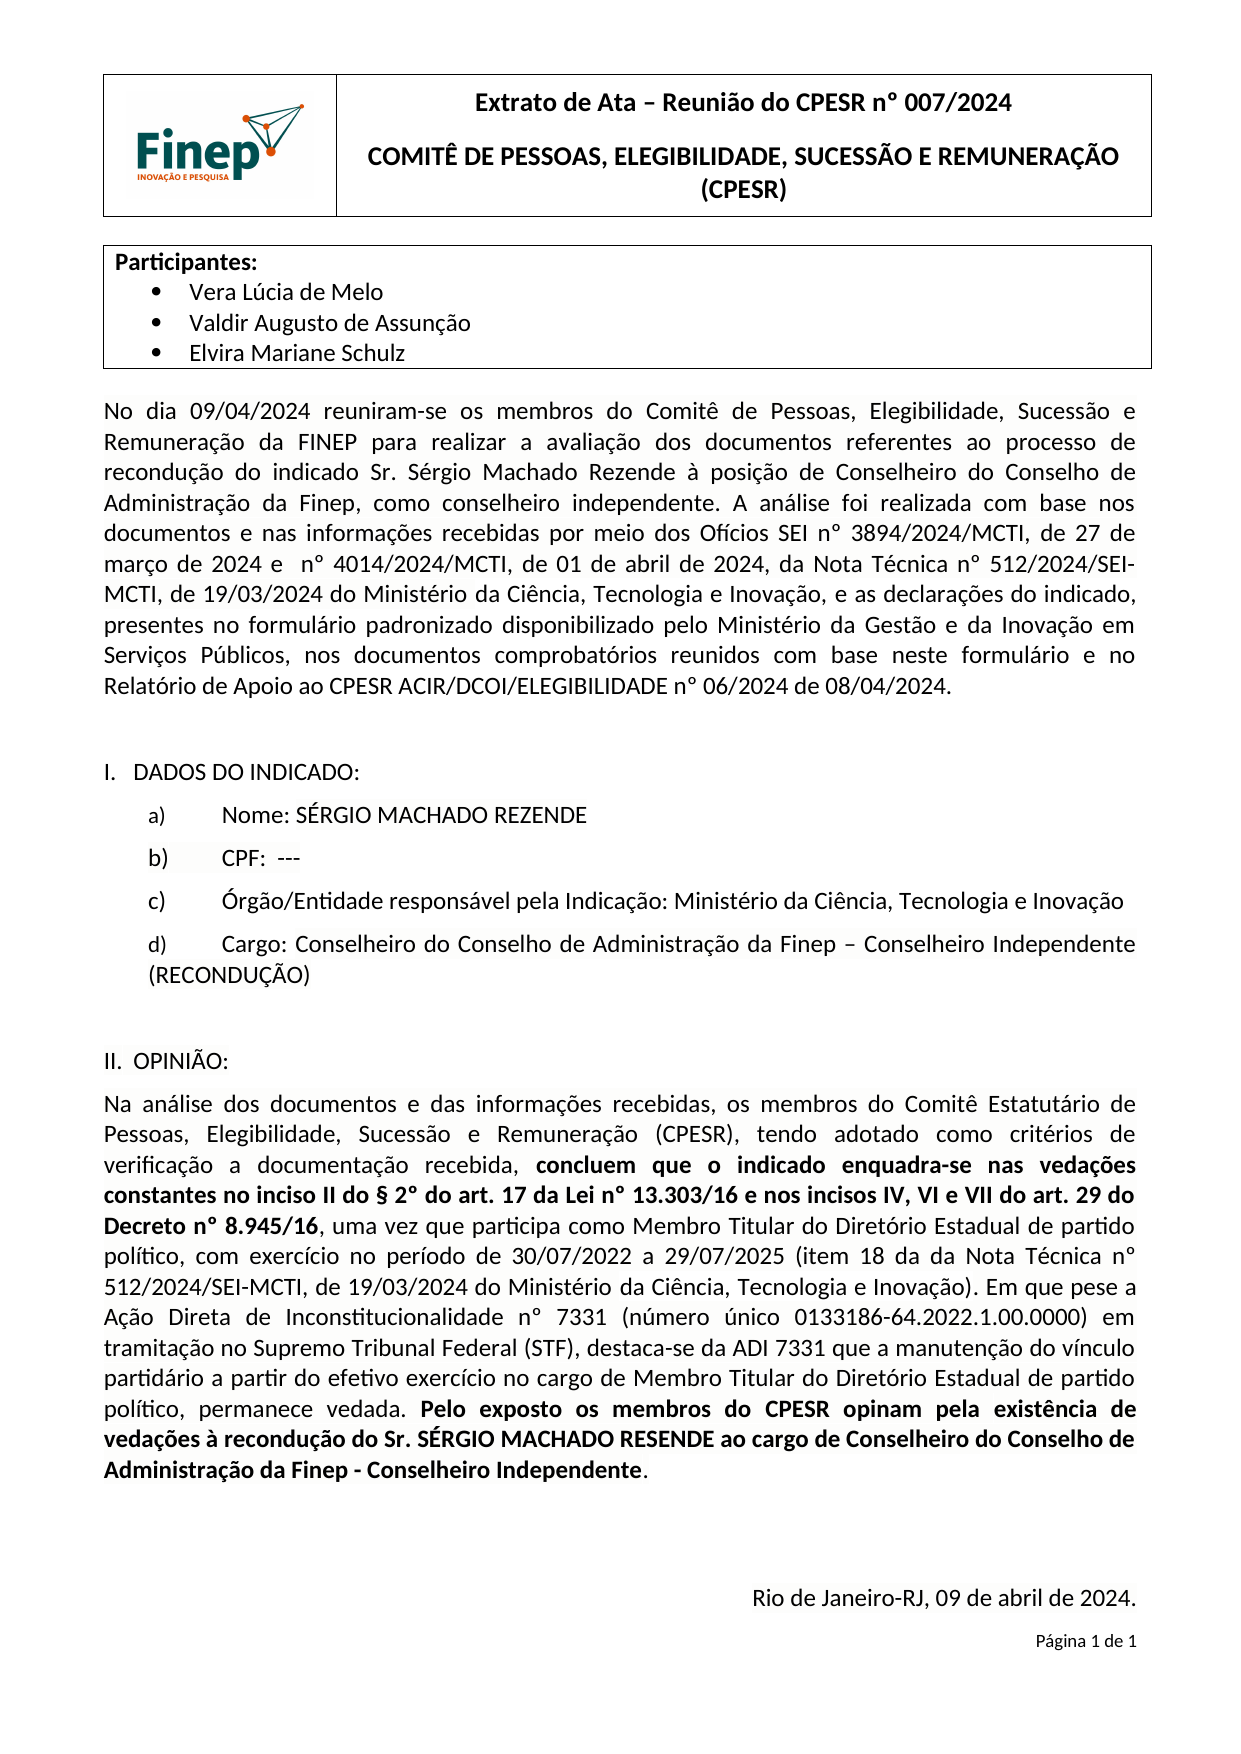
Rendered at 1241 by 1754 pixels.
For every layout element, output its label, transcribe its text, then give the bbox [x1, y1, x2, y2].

list Órgão/Entidade responsável pela Indicação: Ministério da Ciência, Tecnologia e Inovação [148, 885, 1137, 916]
list CPF: --- [148, 842, 1137, 873]
table_header Participantes: Vera Lúcia de Melo Valdir Augusto de Assunção Elvira Mariane Schulz [104, 246, 1151, 368]
list Cargo: Conselheiro do Conselho de Administração da Finep – Conselheiro Independente (RECONDUÇÃO) [148, 928, 1137, 989]
text No dia 09/04/2024 reuniram-se os membros do Comitê de Pessoas, Elegibilidade, Sucessão e Remuneração da FINEP para realizar a avaliação dos documentos referentes ao processo de recondução do indicado Sr. Sérgio Machado Rezende à posição de Conselheiro do Conselho de Administração da Finep, como conselheiro independente. A análise foi realizada com base nos documentos e nas informações recebidas por meio dos Ofícios SEI nº 3894/2024/MCTI, de 27 de março de 2024 e nº 4014/2024/MCTI, de 01 de abril de 2024, da Nota Técnica nº 512/2024/SEI-MCTI, de 19/03/2024 do Ministério da Ciência, Tecnologia e Inovação, e as declarações do indicado, presentes no formulário padronizado disponibilizado pelo Ministério da Gestão e da Inovação em Serviços Públicos, nos documentos comprobatórios reunidos com base neste formulário e no Relatório de Apoio ao CPESR ACIR/DCOI/ELEGIBILIDADE nº 06/2024 de 08/04/2024. [103, 395, 1137, 701]
list Nome: SÉRGIO MACHADO REZENDE [148, 799, 1137, 830]
text Na análise dos documentos e das informações recebidas, os membros do Comitê Estatutário de Pessoas, Elegibilidade, Sucessão e Remuneração (CPESR), tendo adotado como critérios de verificação a documentação recebida, concluem que o indicado enquadra-se nas vedações constantes no inciso II do § 2º do art. 17 da Lei nº 13.303/16 e nos incisos IV, VI e VII do art. 29 do Decreto nº 8.945/16, uma vez que participa como Membro Titular do Diretório Estadual de partido político, com exercício no período de 30/07/2022 a 29/07/2025 (item 18 da da Nota Técnica nº 512/2024/SEI-MCTI, de 19/03/2024 do Ministério da Ciência, Tecnologia e Inovação). Em que pese a Ação Direta de Inconstitucionalidade nº 7331 (número único 0133186-64.2022.1.00.0000) em tramitação no Supremo Tribunal Federal (STF), destaca-se da ADI 7331 que a manutenção do vínculo partidário a partir do efetivo exercício no cargo de Membro Titular do Diretório Estadual de partido político, permanece vedada. Pelo exposto os membros do CPESR opinam pela existência de vedações à recondução do Sr. SÉRGIO MACHADO RESENDE ao cargo de Conselheiro do Conselho de Administração da Finep - Conselheiro Independente. [103, 1088, 1137, 1484]
list Rio de Janeiro-RJ, 09 de abril de 2024. [546, 1582, 1137, 1613]
text I. DADOS DO INDICADO: [103, 756, 1137, 787]
list OPINIÃO: [103, 1045, 1137, 1075]
